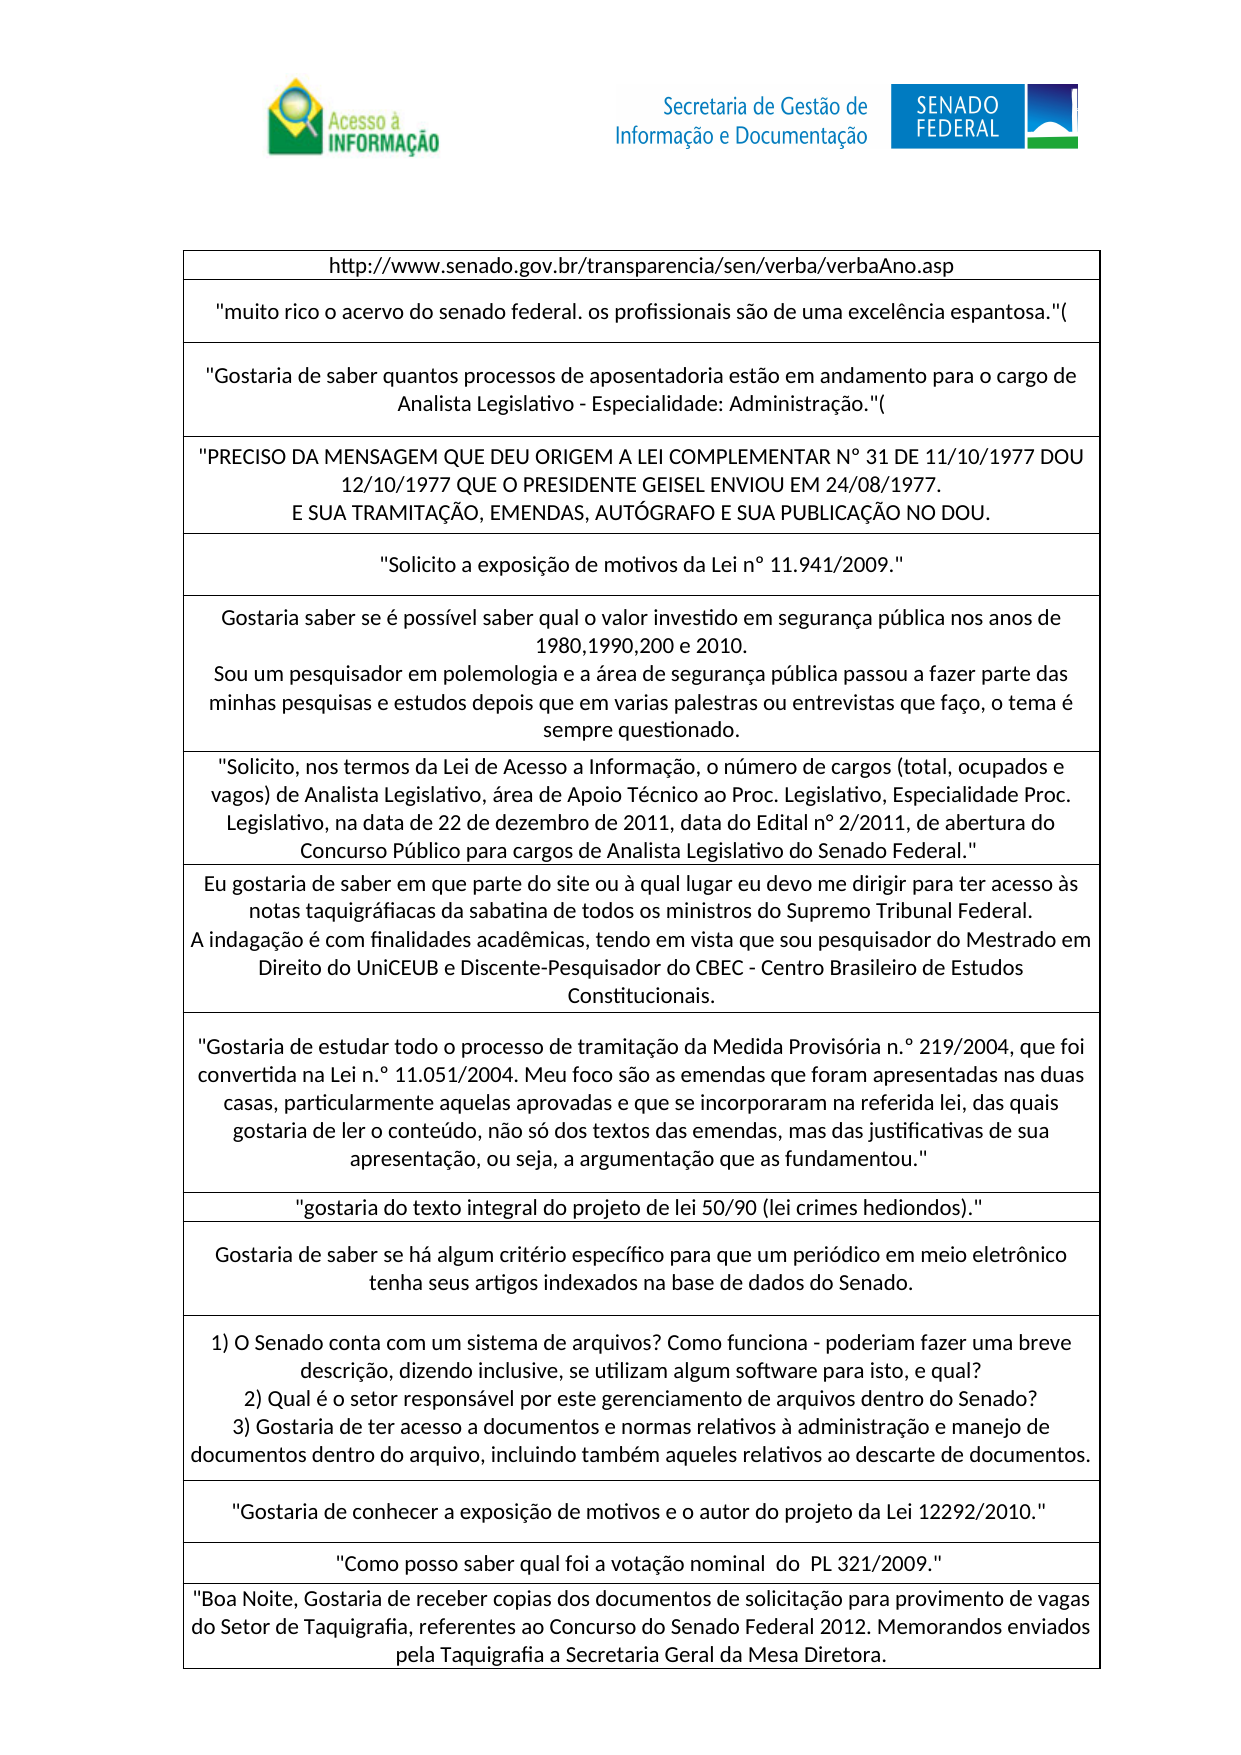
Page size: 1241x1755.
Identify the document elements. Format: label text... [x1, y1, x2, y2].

table_cell "Solicito, nos termos da Lei de Acesso a Informação, o número de cargos (total, ocupados e vagos) de Analista Legislativo, área de Apoio Técnico ao Proc. Legislativo, Especialidade Proc. Legislativo, na data de 22 de dezembro de 2011, data do Edital n° 2/2011, de abertura do Concurso Público para cargos de Analista Legislativo do Senado Federal." [184, 752, 1099, 864]
table_cell "PRECISO DA MENSAGEM QUE DEU ORIGEM A LEI COMPLEMENTAR Nº 31 DE 11/10/1977 DOU 12/10/1977 QUE O PRESIDENTE GEISEL ENVIOU EM 24/08/1977. E SUA TRAMITAÇÃO, EMENDAS, AUTÓGRAFO E SUA PUBLICAÇÃO NO DOU. [184, 437, 1099, 532]
table_cell "Solicito a exposição de motivos da Lei nº 11.941/2009." [184, 534, 1099, 595]
table_cell "muito rico o acervo do senado federal. os profissionais são de uma excelência espantosa."( [184, 280, 1099, 342]
table_cell Eu gostaria de saber em que parte do site ou à qual lugar eu devo me dirigir para ter acesso às notas taquigráfiacas da sabatina de todos os ministros do Supremo Tribunal Federal. A indagação é com finalidades acadêmicas, tendo em vista que sou pesquisador do Mestrado em Direito do UniCEUB e Discente-Pesquisador do CBEC - Centro Brasileiro de Estudos Constitucionais. [184, 865, 1099, 1012]
table_cell http://www.senado.gov.br/transparencia/sen/verba/verbaAno.asp [184, 251, 1099, 279]
table_cell Gostaria de saber se há algum critério específico para que um periódico em meio eletrônico tenha seus artigos indexados na base de dados do Senado. [184, 1222, 1099, 1315]
table_cell Gostaria saber se é possível saber qual o valor investido em segurança pública nos anos de 1980,1990,200 e 2010. Sou um pesquisador em polemologia e a área de segurança pública passou a fazer parte das minhas pesquisas e estudos depois que em varias palestras ou entrevistas que faço, o tema é sempre questionado. [184, 596, 1099, 751]
table_cell "Gostaria de conhecer a exposição de motivos e o autor do projeto da Lei 12292/2010." [184, 1481, 1099, 1542]
table_cell 1) O Senado conta com um sistema de arquivos? Como funciona - poderiam fazer uma breve descrição, dizendo inclusive, se utilizam algum software para isto, e qual? 2) Qual é o setor responsável por este gerenciamento de arquivos dentro do Senado? 3) Gostaria de ter acesso a documentos e normas relativos à administração e manejo de documentos dentro do arquivo, incluindo também aqueles relativos ao descarte de documentos. [184, 1316, 1099, 1479]
table_cell "gostaria do texto integral do projeto de lei 50/90 (lei crimes hediondos)." [184, 1193, 1099, 1221]
table_cell "Como posso saber qual foi a votação nominal do PL 321/2009." [184, 1543, 1099, 1583]
table_cell "Boa Noite, Gostaria de receber copias dos documentos de solicitação para provimento de vagas do Setor de Taquigrafia, referentes ao Concurso do Senado Federal 2012. Memorandos enviados pela Taquigrafia a Secretaria Geral da Mesa Diretora. [184, 1584, 1099, 1668]
table_cell "Gostaria de estudar todo o processo de tramitação da Medida Provisória n.º 219/2004, que foi convertida na Lei n.º 11.051/2004. Meu foco são as emendas que foram apresentadas nas duas casas, particularmente aquelas aprovadas e que se incorporaram na referida lei, das quais gostaria de ler o conteúdo, não só dos textos das emendas, mas das justificativas de sua apresentação, ou seja, a argumentação que as fundamentou." [184, 1013, 1099, 1192]
table_cell "Gostaria de saber quantos processos de aposentadoria estão em andamento para o cargo de Analista Legislativo - Especialidade: Administração."( [184, 343, 1099, 436]
